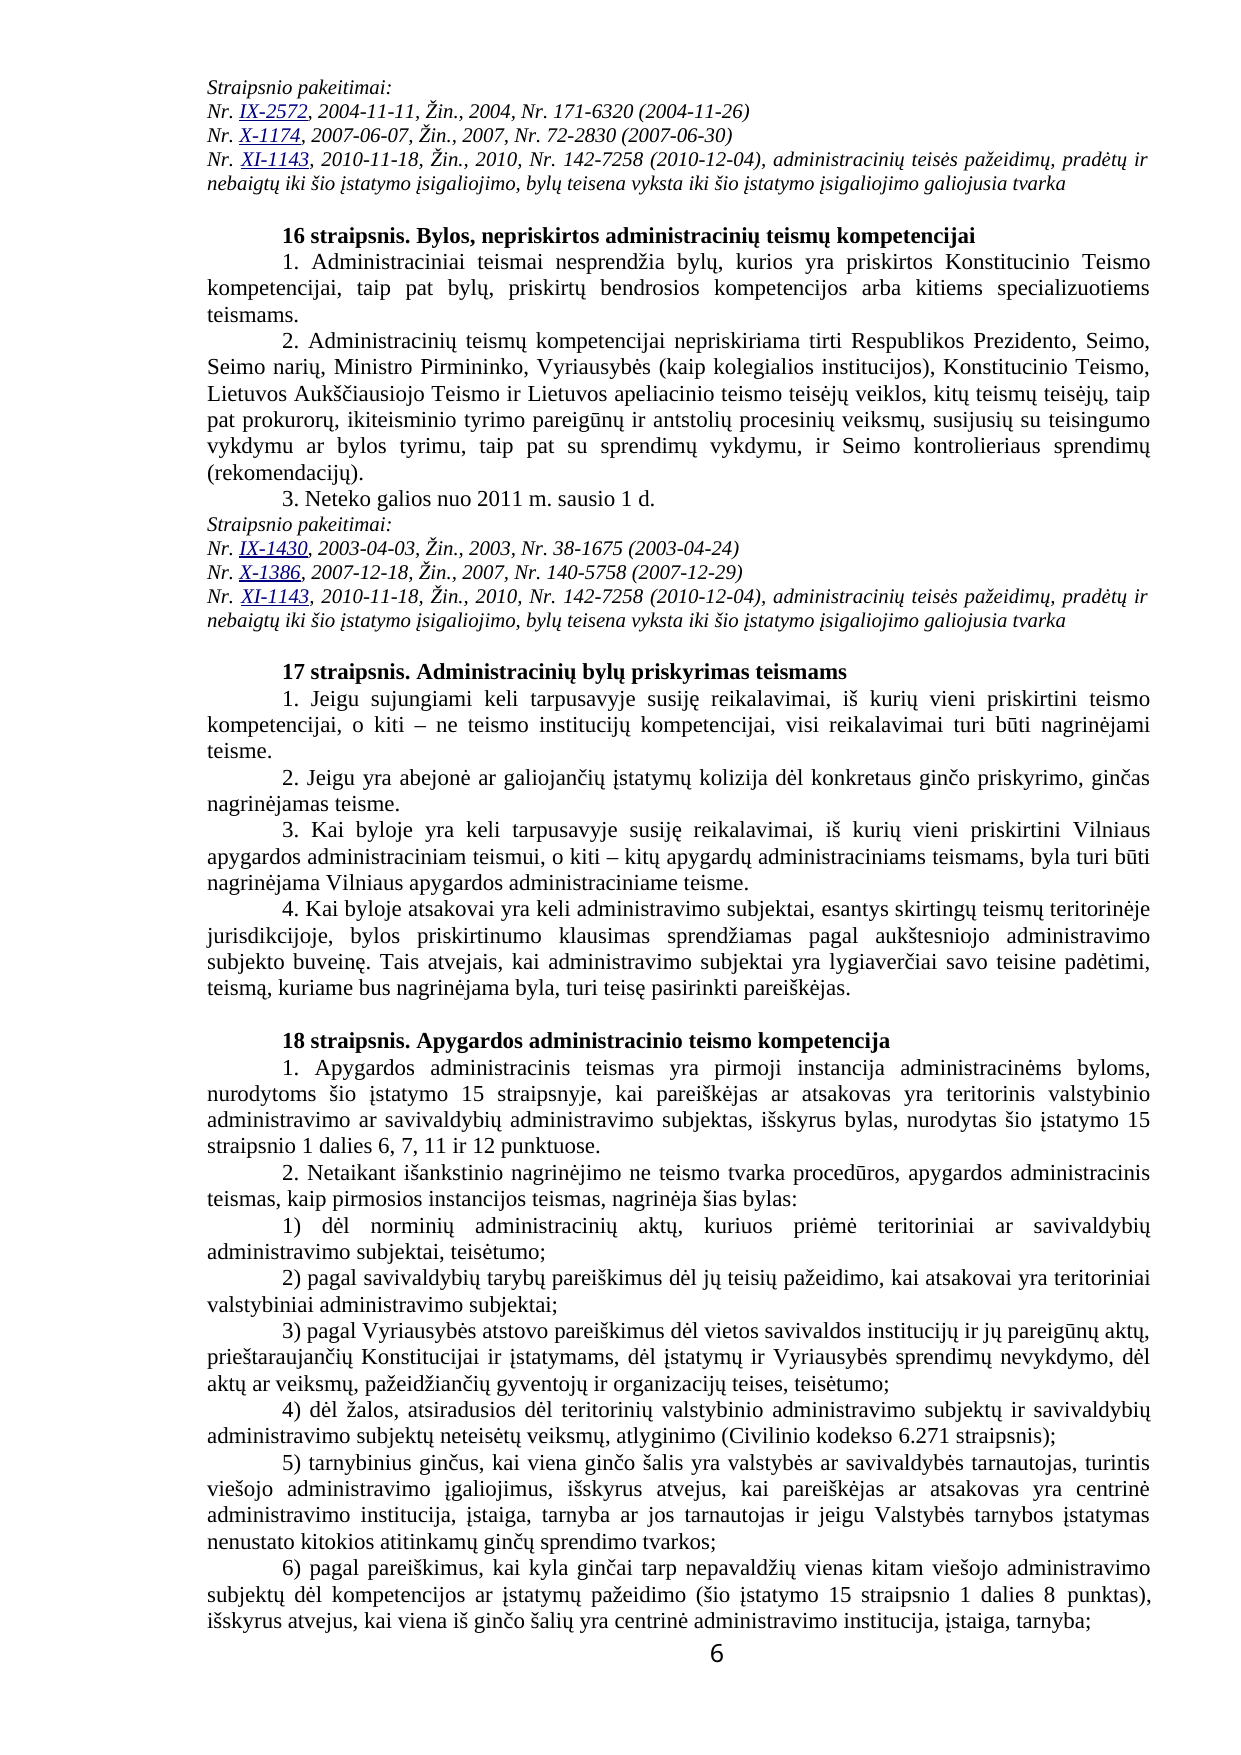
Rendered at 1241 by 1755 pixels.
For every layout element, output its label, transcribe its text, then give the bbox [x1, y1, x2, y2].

text 16 straipsnis. Bylos, nepriskirtos administracinių teismų kompetencijai [207, 222, 1152, 248]
text Nr. X-1386, 2007-12-18, Žin., 2007, Nr. 140-5758 (2007-12-29) [207, 560, 1152, 584]
text 1) dėl norminių administracinių aktų, kuriuos priėmė teritoriniai ar savivaldybių administravimo subjektai, teisėtumo; [207, 1212, 1152, 1264]
text 2. Netaikant išankstinio nagrinėjimo ne teismo tvarka procedūros, apygardos administracinis teismas, kaip pirmosios instancijos teismas, nagrinėja šias bylas: [207, 1159, 1152, 1212]
text Nr. XI-1143, 2010-11-18, Žin., 2010, Nr. 142-7258 (2010-12-04), administracinių teisės pažeidimų, pradėtų ir nebaigtų iki šio įstatymo įsigaliojimo, bylų teisena vyksta iki šio įstatymo įsigaliojimo galiojusia tvarka [207, 147, 1152, 195]
text 17 straipsnis. Administracinių bylų priskyrimas teismams [207, 658, 1152, 684]
text 1. Apygardos administracinis teismas yra pirmoji instancija administracinėms byloms, nurodytoms šio įstatymo 15 straipsnyje, kai pareiškėjas ar atsakovas yra teritorinis valstybinio administravimo ar savivaldybių administravimo subjektas, išskyrus bylas, nurodytas šio įstatymo 15 straipsnio 1 dalies 6, 7, 11 ir 12 punktuose. [207, 1053, 1152, 1159]
text Nr. XI-1143, 2010-11-18, Žin., 2010, Nr. 142-7258 (2010-12-04), administracinių teisės pažeidimų, pradėtų ir nebaigtų iki šio įstatymo įsigaliojimo, bylų teisena vyksta iki šio įstatymo įsigaliojimo galiojusia tvarka [207, 584, 1152, 632]
text Nr. X-1174, 2007-06-07, Žin., 2007, Nr. 72-2830 (2007-06-30) [207, 123, 1152, 147]
text 3. Neteko galios nuo 2011 m. sausio 1 d. [207, 485, 1152, 512]
text Straipsnio pakeitimai: [207, 512, 1152, 536]
text 4) dėl žalos, atsiradusios dėl teritorinių valstybinio administravimo subjektų ir savivaldybių administravimo subjektų neteisėtų veiksmų, atlyginimo (Civilinio kodekso 6.271 straipsnis); [207, 1396, 1152, 1449]
text Nr. IX-1430, 2003-04-03, Žin., 2003, Nr. 38-1675 (2003-04-24) [207, 536, 1152, 560]
text 5) tarnybinius ginčus, kai viena ginčo šalis yra valstybės ar savivaldybės tarnautojas, turintis viešojo administravimo įgaliojimus, išskyrus atvejus, kai pareiškėjas ar atsakovas yra centrinė administravimo institucija, įstaiga, tarnyba ar jos tarnautojas ir jeigu Valstybės tarnybos įstatymas nenustato kitokios atitinkamų ginčų sprendimo tvarkos; [207, 1449, 1152, 1554]
text 1. Administraciniai teismai nesprendžia bylų, kurios yra priskirtos Konstitucinio Teismo kompetencijai, taip pat bylų, priskirtų bendrosios kompetencijos arba kitiems specializuotiems teismams. [207, 248, 1152, 327]
text 3. Kai byloje yra keli tarpusavyje susiję reikalavimai, iš kurių vieni priskirtini Vilniaus apygardos administraciniam teismui, o kiti – kitų apygardų administraciniams teismams, byla turi būti nagrinėjama Vilniaus apygardos administraciniame teisme. [207, 816, 1152, 895]
text 2) pagal savivaldybių tarybų pareiškimus dėl jų teisių pažeidimo, kai atsakovai yra teritoriniai valstybiniai administravimo subjektai; [207, 1264, 1152, 1317]
text 2. Administracinių teismų kompetencijai nepriskiriama tirti Respublikos Prezidento, Seimo, Seimo narių, Ministro Pirmininko, Vyriausybės (kaip kolegialios institucijos), Konstitucinio Teismo, Lietuvos Aukščiausiojo Teismo ir Lietuvos apeliacinio teismo teisėjų veiklos, kitų teismų teisėjų, taip pat prokurorų, ikiteisminio tyrimo pareigūnų ir antstolių procesinių veiksmų, susijusių su teisingumo vykdymu ar bylos tyrimu, taip pat su sprendimų vykdymu, ir Seimo kontrolieriaus sprendimų (rekomendacijų). [207, 327, 1152, 485]
text 2. Jeigu yra abejonė ar galiojančių įstatymų kolizija dėl konkretaus ginčo priskyrimo, ginčas nagrinėjamas teisme. [207, 764, 1152, 816]
text 6) pagal pareiškimus, kai kyla ginčai tarp nepavaldžių vienas kitam viešojo administravimo subjektų dėl kompetencijos ar įstatymų pažeidimo (šio įstatymo 15 straipsnio 1 dalies 8 punktas), išskyrus atvejus, kai viena iš ginčo šalių yra centrinė administravimo institucija, įstaiga, tarnyba; [207, 1554, 1152, 1633]
text Straipsnio pakeitimai: [207, 75, 1152, 99]
text 4. Kai byloje atsakovai yra keli administravimo subjektai, esantys skirtingų teismų teritorinėje jurisdikcijoje, bylos priskirtinumo klausimas sprendžiamas pagal aukštesniojo administravimo subjekto buveinę. Tais atvejais, kai administravimo subjektai yra lygiaverčiai savo teisine padėtimi, teismą, kuriame bus nagrinėjama byla, turi teisę pasirinkti pareiškėjas. [207, 895, 1152, 1001]
text 3) pagal Vyriausybės atstovo pareiškimus dėl vietos savivaldos institucijų ir jų pareigūnų aktų, prieštaraujančių Konstitucijai ir įstatymams, dėl įstatymų ir Vyriausybės sprendimų nevykdymo, dėl aktų ar veiksmų, pažeidžiančių gyventojų ir organizacijų teises, teisėtumo; [207, 1317, 1152, 1396]
text 18 straipsnis. Apygardos administracinio teismo kompetencija [207, 1027, 1152, 1053]
text 1. Jeigu sujungiami keli tarpusavyje susiję reikalavimai, iš kurių vieni priskirtini teismo kompetencijai, o kiti – ne teismo institucijų kompetencijai, visi reikalavimai turi būti nagrinėjami teisme. [207, 684, 1152, 764]
text Nr. IX-2572, 2004-11-11, Žin., 2004, Nr. 171-6320 (2004-11-26) [207, 99, 1152, 123]
